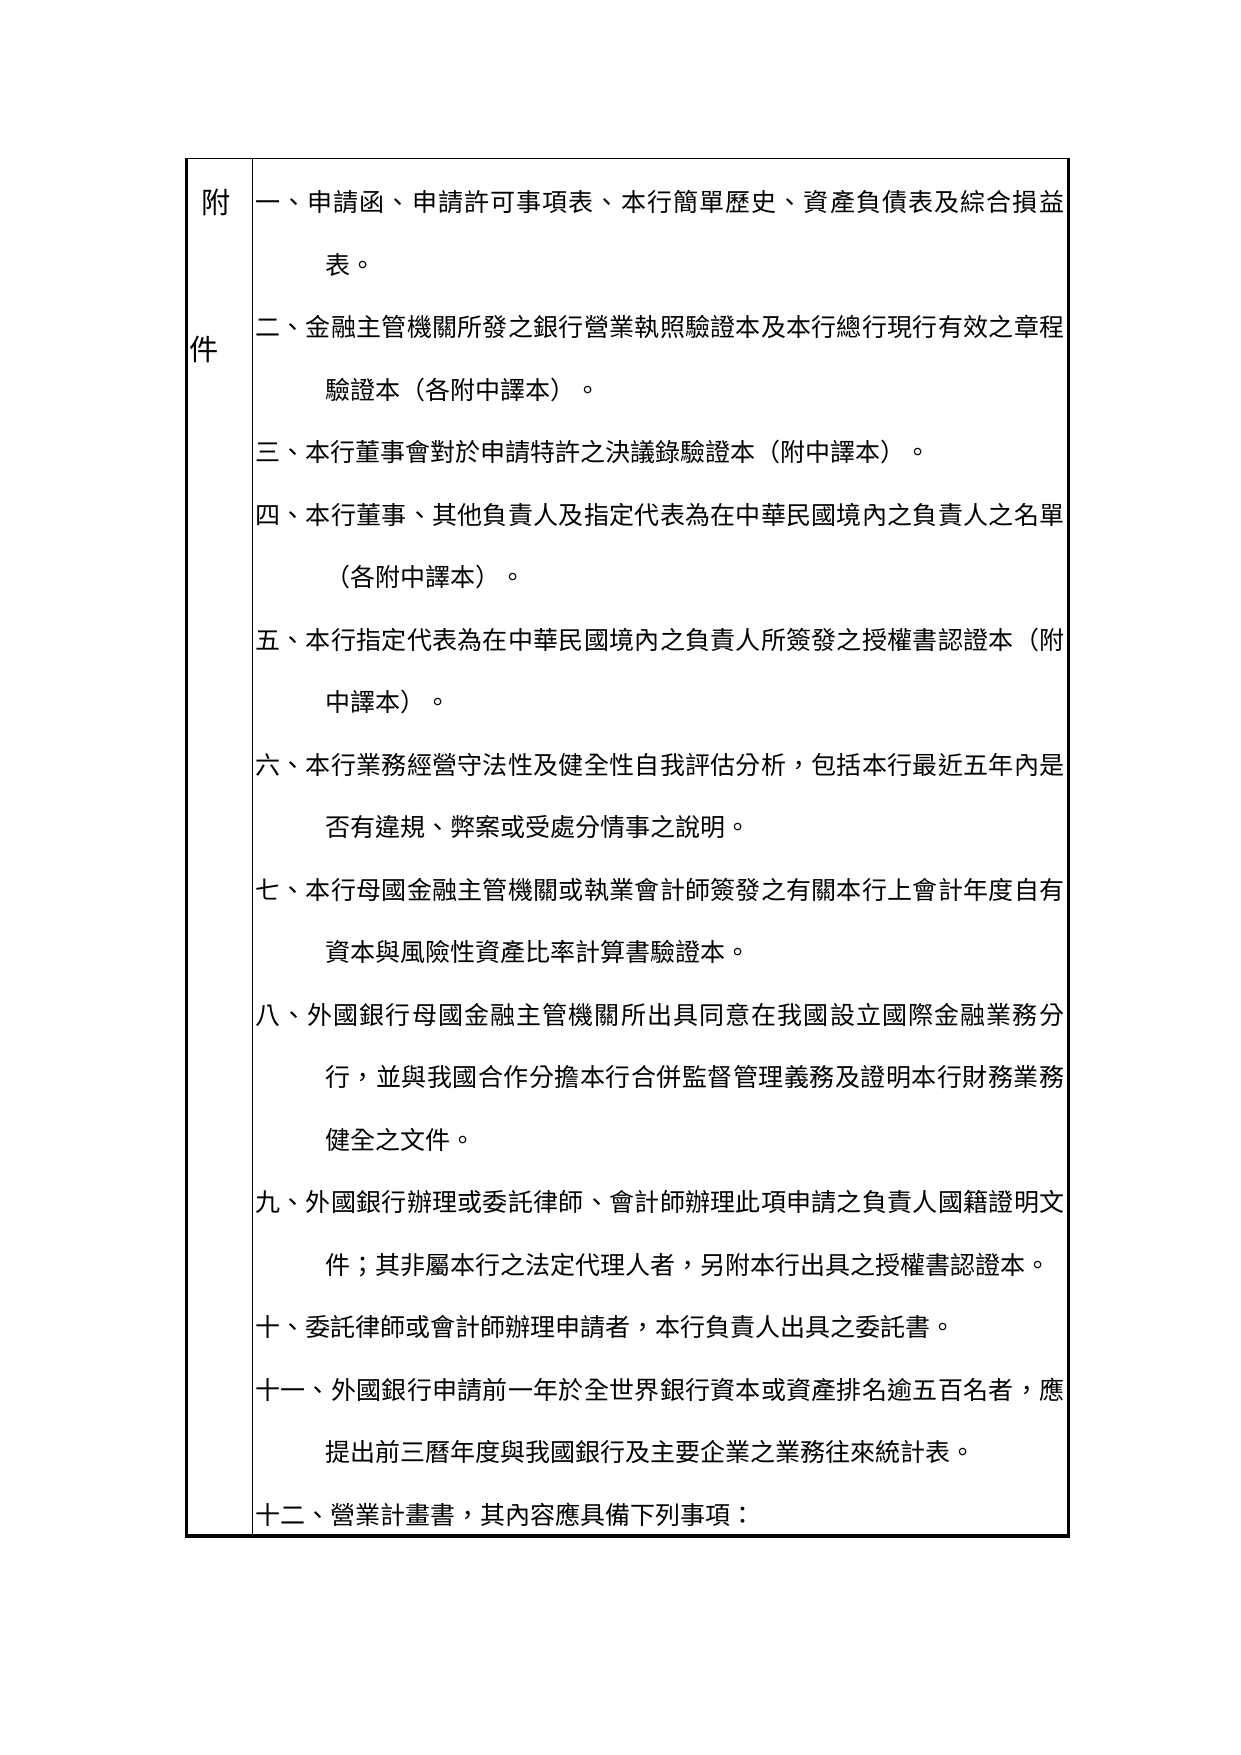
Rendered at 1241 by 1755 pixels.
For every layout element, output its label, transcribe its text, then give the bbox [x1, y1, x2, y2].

table_cell 一、申請函、申請許可事項表、本行簡單歷史、資產負債表及綜合損益表。 二、金融主管機關所發之銀行營業執照驗證本及本行總行現行有效之章程驗證本（各附中譯本）。 三、本行董事會對於申請特許之決議錄驗證本（附中譯本）。 四、本行董事、其他負責人及指定代表為在中華民國境內之負責人之名單（各附中譯本）。 五、本行指定代表為在中華民國境內之負責人所簽發之授權書認證本（附中譯本）。 六、本行業務經營守法性及健全性自我評估分析，包括本行最近五年內是否有違規、弊案或受處分情事之說明。 七、本行母國金融主管機關或執業會計師簽發之有關本行上會計年度自有資本與風險性資產比率計算書驗證本。 八、外國銀行母國金融主管機關所出具同意在我國設立國際金融業務分行，並與我國合作分擔本行合併監督管理義務及證明本行財務業務健全之文件。 九、外國銀行辦理或委託律師、會計師辦理此項申請之負責人國籍證明文件；其非屬本行之法定代理人者，另附本行出具之授權書認證本。 十、委託律師或會計師辦理申請者，本行負責人出具之委託書。 十一、外國銀行申請前一年於全世界銀行資本或資產排名逾五百名者，應提出前三曆年度與我國銀行及主要企業之業務往來統計表。 十二、營業計畫書，其內容應具備下列事項： [253, 159, 1067, 1534]
table_cell 附 件 [188, 159, 252, 1534]
